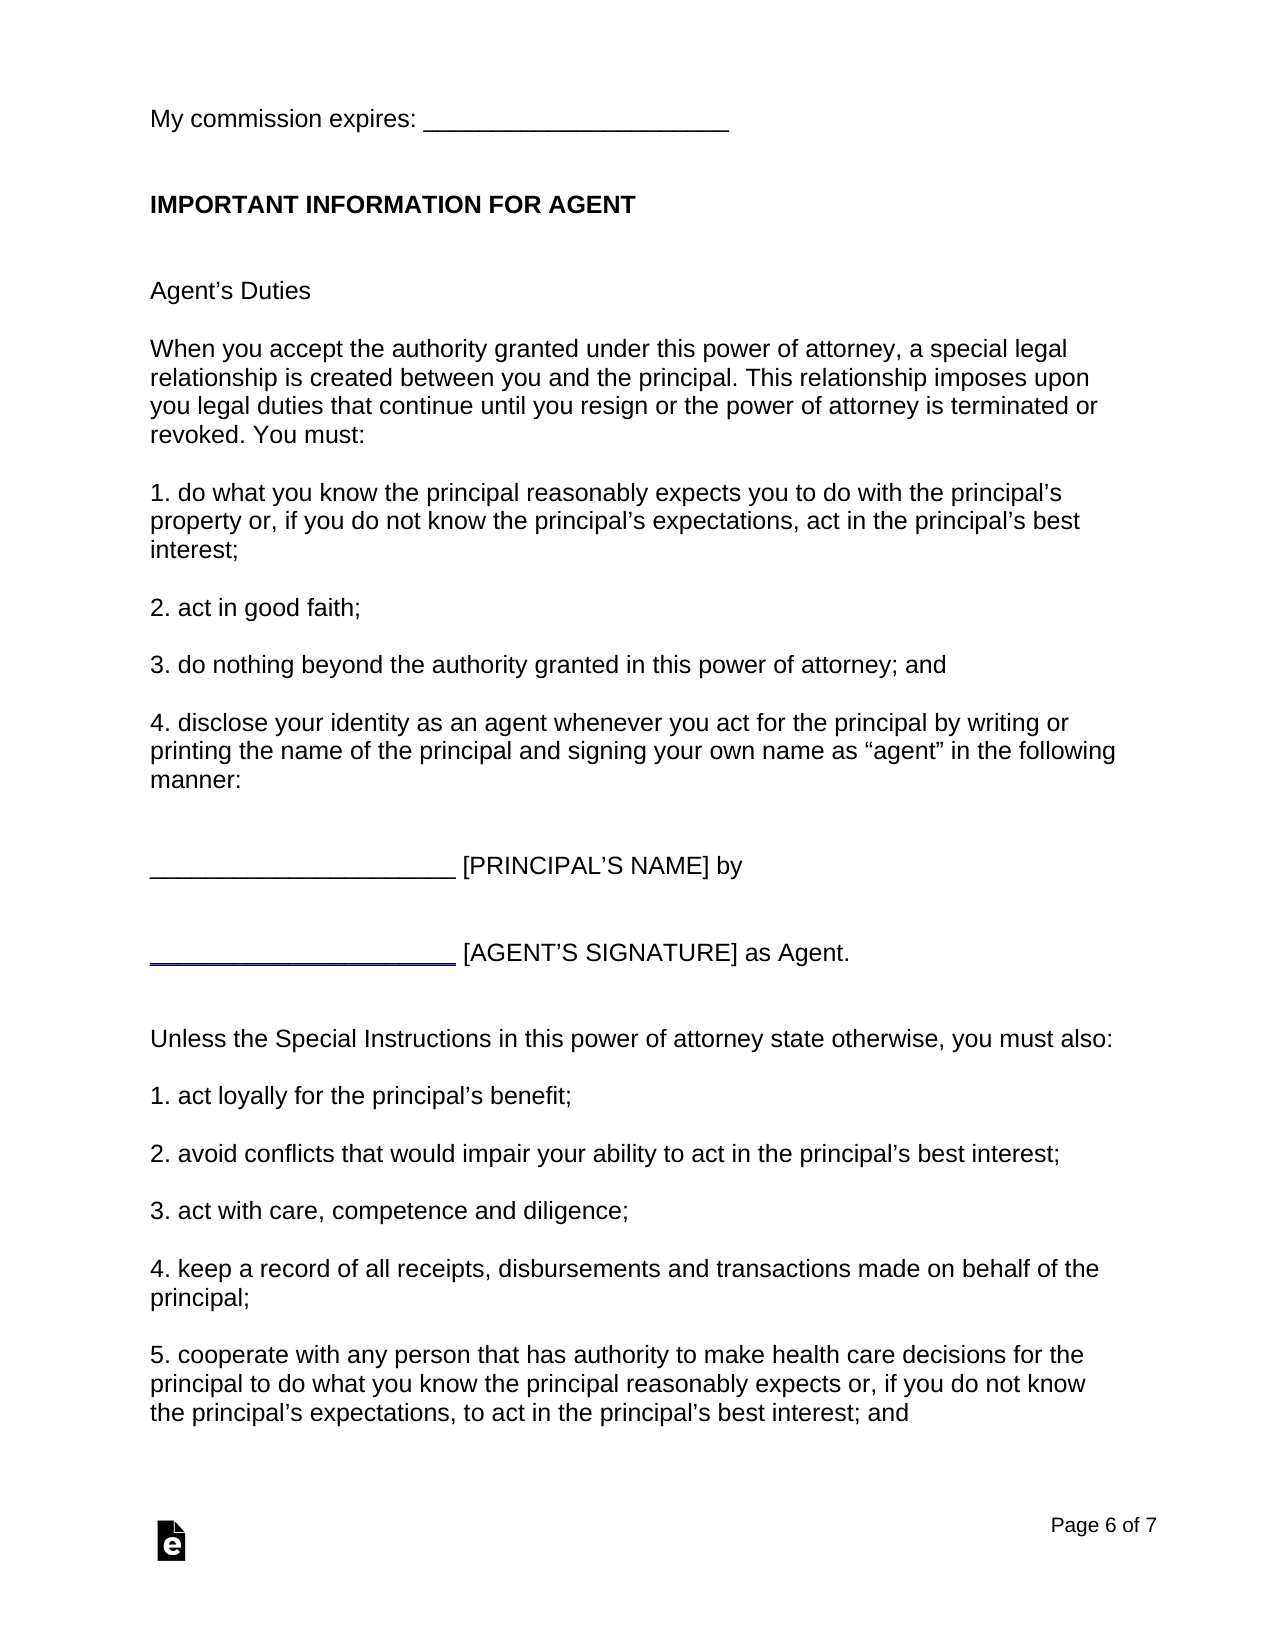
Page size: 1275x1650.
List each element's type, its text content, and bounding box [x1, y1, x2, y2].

text 4. keep a record of all receipts, disbursements and transactions made on behalf of the principal; [150, 1254, 1125, 1311]
text 5. cooperate with any person that has authority to make health care decisions for the principal to do what you know the principal reasonably expects or, if you do not know the principal’s expectations, to act in the principal’s best interest; and [150, 1340, 1125, 1426]
text When you accept the authority granted under this power of attorney, a special legal relationship is created between you and the principal. This relationship imposes upon you legal duties that continue until you resign or the power of attorney is terminated or revoked. You must: [150, 334, 1125, 449]
text 1. act loyally for the principal’s benefit; [150, 1081, 1125, 1110]
text My commission expires: ______________________ [150, 104, 1125, 132]
text ______________________ [AGENT’S SIGNATURE] as Agent. [150, 937, 1125, 966]
text 2. act in good faith; [150, 592, 1125, 621]
text 4. disclose your identity as an agent whenever you act for the principal by writing or printing the name of the principal and signing your own name as “agent” in the following manner: [150, 707, 1125, 794]
text Unless the Special Instructions in this power of attorney state otherwise, you must also: [150, 1024, 1125, 1052]
text 3. act with care, competence and diligence; [150, 1196, 1125, 1225]
text 3. do nothing beyond the authority granted in this power of attorney; and [150, 650, 1125, 679]
text 1. do what you know the principal reasonably expects you to do with the principal’s property or, if you do not know the principal’s expectations, act in the principal’s best interest; [150, 477, 1125, 564]
text Agent’s Duties [150, 276, 1125, 305]
text 2. avoid conflicts that would impair your ability to act in the principal’s best interest; [150, 1139, 1125, 1167]
text IMPORTANT INFORMATION FOR AGENT [150, 190, 1125, 219]
text ______________________ [PRINCIPAL’S NAME] by [150, 851, 1125, 880]
